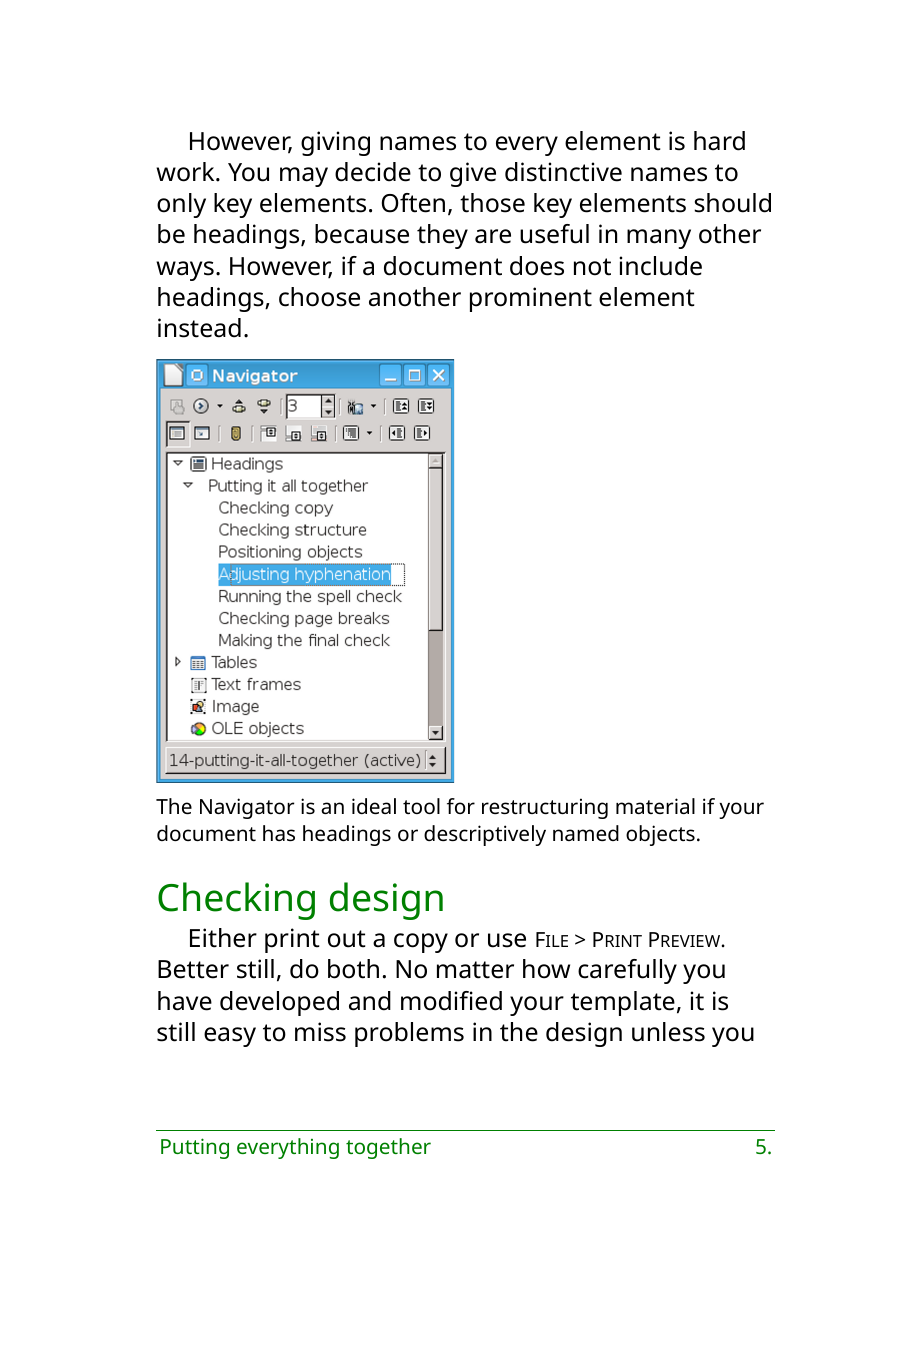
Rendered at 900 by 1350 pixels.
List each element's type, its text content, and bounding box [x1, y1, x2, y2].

picture [156, 359, 455, 783]
subtitle Checking design [156, 872, 775, 923]
table_cell The Navigator is an ideal tool for restructuring material if your document has headings or descriptively named objects. [156, 785, 806, 847]
text However, giving names to every element is hard work. You may decide to give distinctive names to only key elements. Often, those key elements should be headings, because they are useful in many other ways. However, if a document does not include headings, choose another prominent element instead. [156, 125, 775, 344]
table_header [455, 359, 806, 782]
text Either print out a copy or use File > Print Preview. Better still, do both. No matter how carefully you have developed and modified your template, it is still easy to miss problems in the design unless you [156, 923, 775, 1048]
